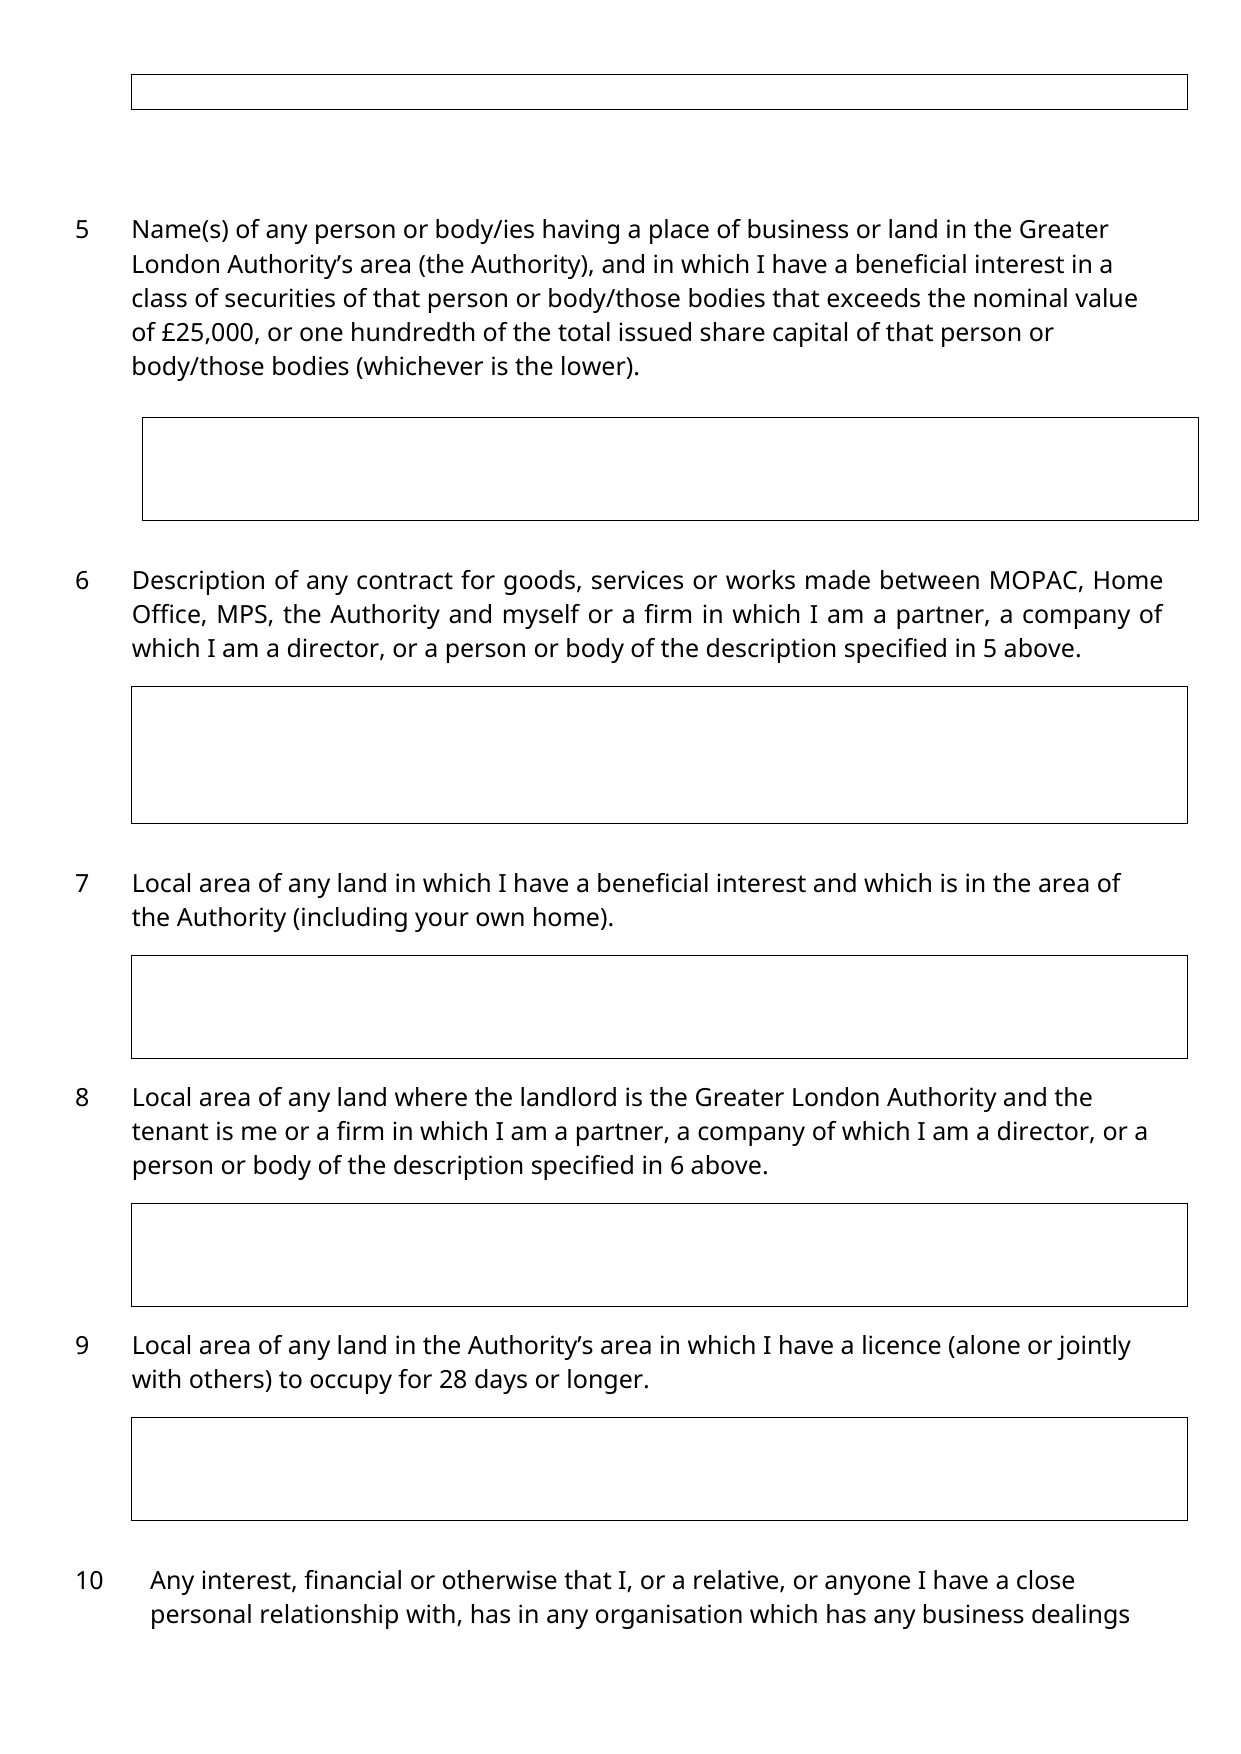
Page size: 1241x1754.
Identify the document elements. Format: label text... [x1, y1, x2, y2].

text 9 Local area of any land in the Authority’s area in which I have a licence (alone or jointly with others) to occupy for 28 days or longer. [75, 1328, 1165, 1396]
text 10 Any interest, financial or otherwise that I, or a relative, or anyone I have a close personal relationship with, has in any organisation which has any business dealings [75, 1563, 1165, 1631]
table_header [132, 956, 1187, 1058]
table_header [143, 418, 1198, 520]
table_header [132, 75, 1187, 109]
text 5 Name(s) of any person or body/ies having a place of business or land in the Greater London Authority’s area (the Authority), and in which I have a beneficial interest in a class of securities of that person or body/those bodies that exceeds the nominal value of £25,000, or one hundredth of the total issued share capital of that person or body/those bodies (whichever is the lower). [75, 212, 1165, 382]
table_header [132, 1204, 1187, 1306]
text 7 Local area of any land in which I have a beneficial interest and which is in the area of the Authority (including your own home). [75, 866, 1165, 934]
text 8 Local area of any land where the landlord is the Greater London Authority and the tenant is me or a firm in which I am a partner, a company of which I am a director, or a person or body of the description specified in 6 above. [75, 1079, 1165, 1182]
table_header [132, 687, 1187, 823]
text 6 Description of any contract for goods, services or works made between MOPAC, Home Office, MPS, the Authority and myself or a firm in which I am a partner, a company of which I am a director, or a person or body of the description specified in 5 above. [75, 562, 1165, 665]
table_header [132, 1418, 1187, 1520]
